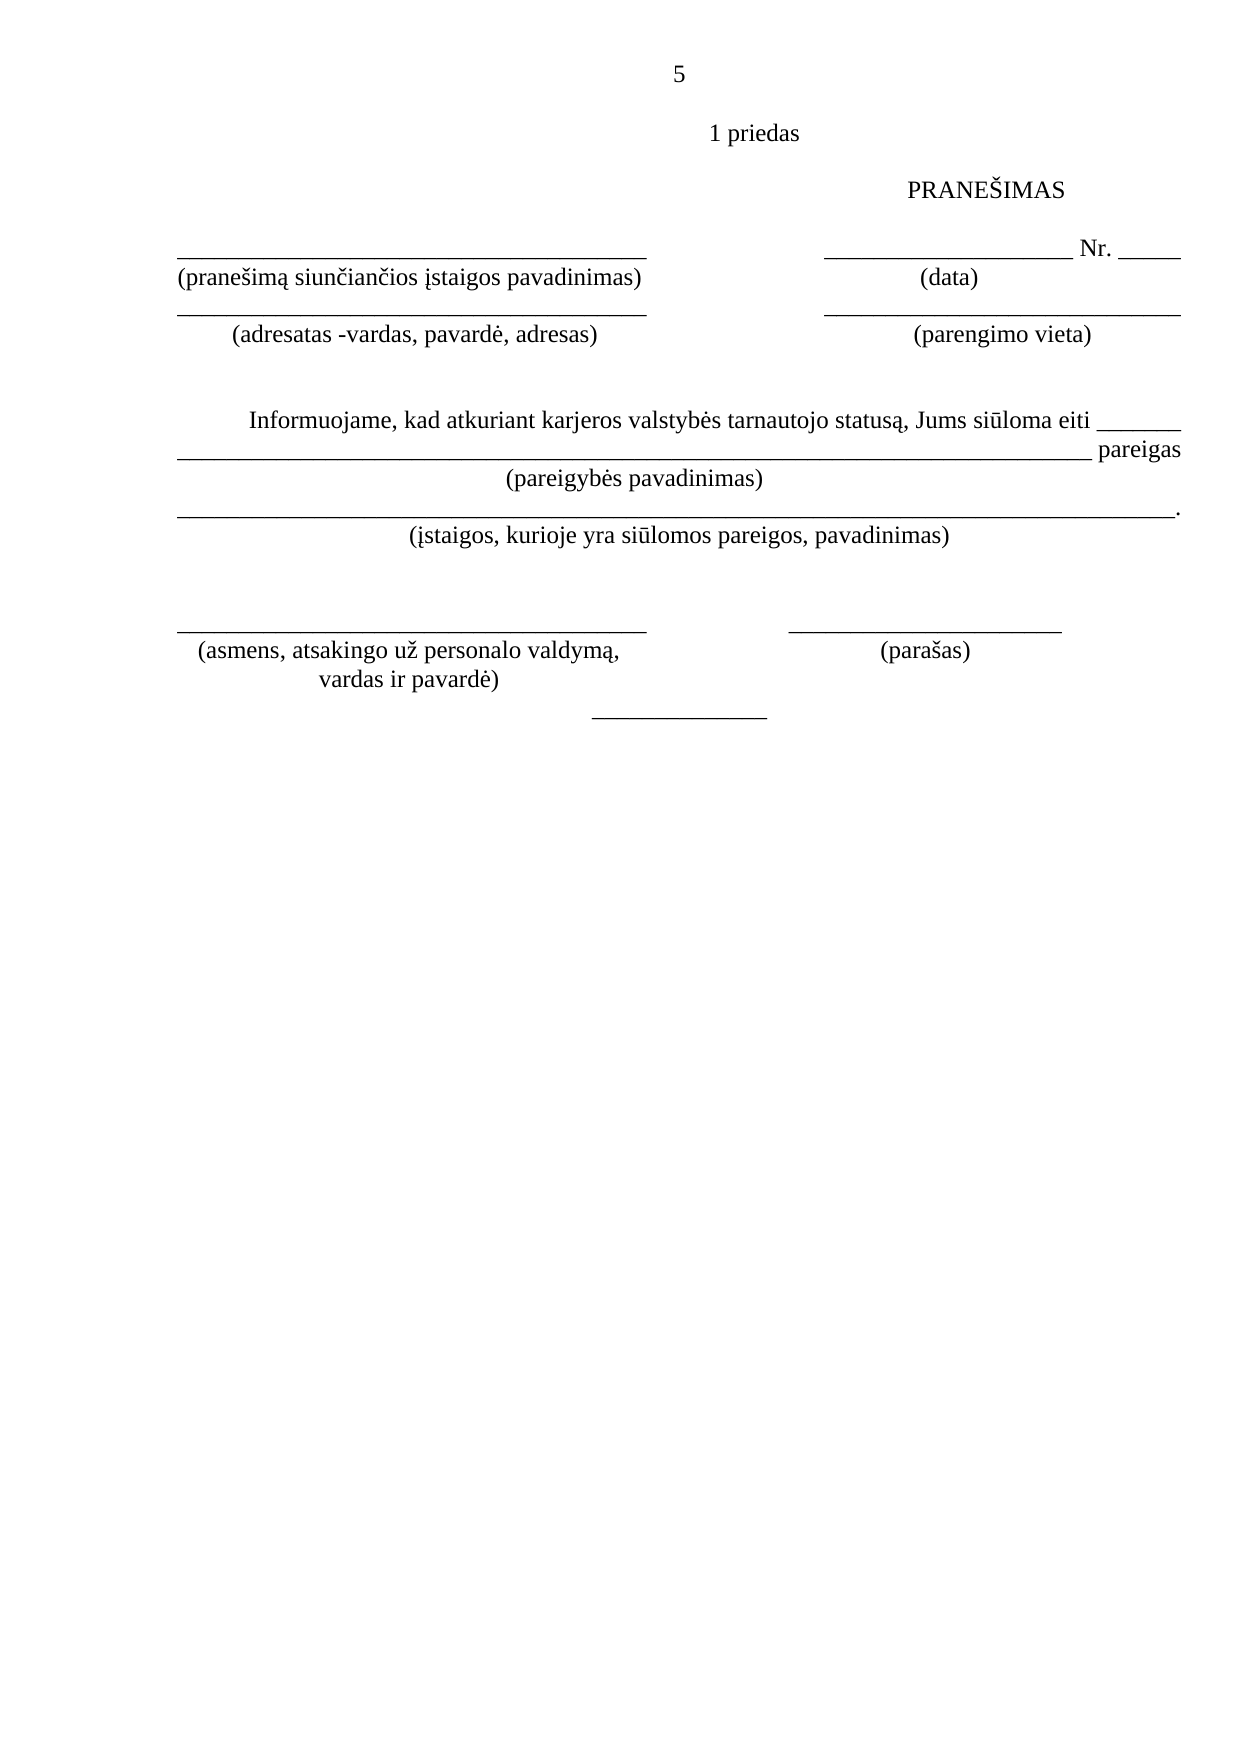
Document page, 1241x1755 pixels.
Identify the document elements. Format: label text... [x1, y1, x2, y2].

text Nr. _____ [177, 233, 1181, 262]
text (pranešimą siunčiančios įstaigos pavadinimas) (data) [177, 262, 1181, 291]
text (pareigybės pavadinimas) [177, 463, 1181, 492]
text (asmens, atsakingo už personalo valdymą, (parašas) [177, 636, 1181, 664]
text (adresatas -vardas, pavardė, adresas) (parengimo vieta) [177, 319, 1181, 348]
text Informuojame, kad atkuriant karjeros valstybės tarnautojo statusą, Jums siūloma eiti [177, 406, 1181, 434]
text vardas ir pavardė) [177, 664, 1181, 693]
text . [177, 492, 1181, 521]
text pareigas [177, 434, 1181, 463]
text (įstaigos, kurioje yra siūlomos pareigos, pavadinimas) [177, 521, 1181, 549]
text PRANEŠIMAS [177, 176, 1181, 204]
text ______________ [177, 693, 1181, 722]
text 1 priedas [177, 118, 1181, 147]
